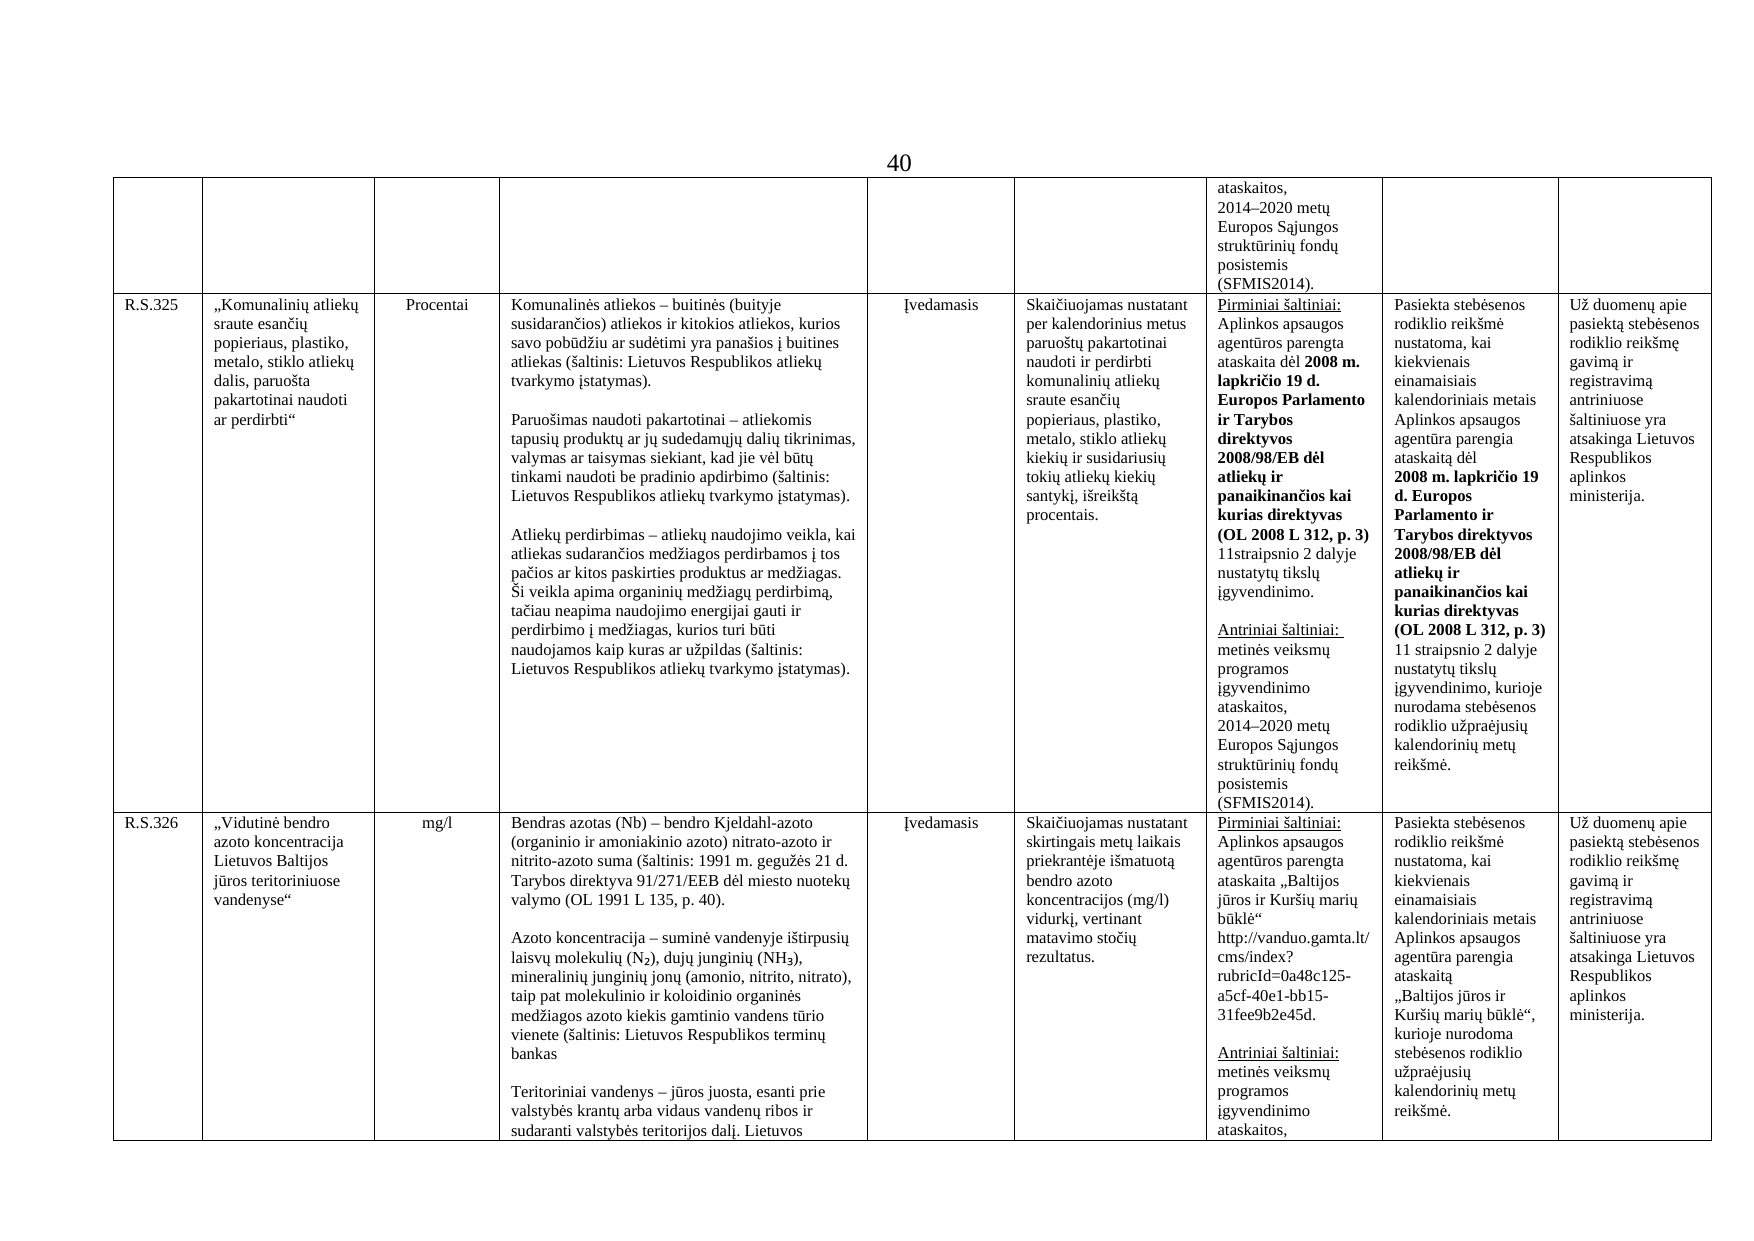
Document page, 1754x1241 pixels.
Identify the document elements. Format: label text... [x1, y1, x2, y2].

table_cell „Vidutinė bendro azoto koncentracija Lietuvos Baltijos jūros teritoriniuose vandenyse“ [203, 813, 374, 1139]
table_cell Pirminiai šaltiniai: Aplinkos apsaugos agentūros parengta ataskaita dėl 2008 m. lapkričio 19 d. Europos Parlamento ir Tarybos direktyvos 2008/98/EB dėl atliekų ir panaikinančios kai kurias direktyvas (OL 2008 L 312, p. 3) 11straipsnio 2 dalyje nustatytų tikslų įgyvendinimo. Antriniai šaltiniai: metinės veiksmų programos įgyvendinimo ataskaitos, 2014–2020 metų Europos Sąjungos struktūrinių fondų posistemis (SFMIS2014). [1207, 294, 1382, 812]
table_cell Bendras azotas (Nb) – bendro Kjeldahl-azoto (organinio ir amoniakinio azoto) nitrato-azoto ir nitrito-azoto suma (šaltinis: 1991 m. gegužės 21 d. Tarybos direktyva 91/271/EEB dėl miesto nuotekų valymo (OL 1991 L 135, p. 40). Azoto koncentracija – suminė vandenyje ištirpusių laisvų molekulių (N₂), dujų junginių (NH₃), mineralinių junginių jonų (amonio, nitrito, nitrato), taip pat molekulinio ir koloidinio organinės medžiagos azoto kiekis gamtinio vandens tūrio vienete (šaltinis: Lietuvos Respublikos terminų bankas Teritoriniai vandenys – jūros juosta, esanti prie valstybės krantų arba vidaus vandenų ribos ir sudaranti valstybės teritorijos dalį. Lietuvos [500, 813, 867, 1139]
table_cell ataskaitos, 2014–2020 metų Europos Sąjungos struktūrinių fondų posistemis (SFMIS2014). [1207, 178, 1382, 293]
table_cell Už duomenų apie pasiektą stebėsenos rodiklio reikšmę gavimą ir registravimą antriniuose šaltiniuose yra atsakinga Lietuvos Respublikos aplinkos ministerija. [1559, 294, 1711, 812]
table_cell [1015, 178, 1206, 293]
table_cell Įvedamasis [868, 294, 1014, 812]
table_cell Skaičiuojamas nustatant skirtingais metų laikais priekrantėje išmatuotą bendro azoto koncentracijos (mg/l) vidurkį, vertinant matavimo stočių rezultatus. [1015, 813, 1206, 1139]
table_cell [114, 178, 202, 293]
table_cell [1559, 178, 1711, 293]
table_cell [868, 178, 1014, 293]
table_cell [500, 178, 867, 293]
table_cell [203, 178, 374, 293]
table_cell Komunalinės atliekos – buitinės (buityje susidarančios) atliekos ir kitokios atliekos, kurios savo pobūdžiu ar sudėtimi yra panašios į buitines atliekas (šaltinis: Lietuvos Respublikos atliekų tvarkymo įstatymas). Paruošimas naudoti pakartotinai – atliekomis tapusių produktų ar jų sudedamųjų dalių tikrinimas, valymas ar taisymas siekiant, kad jie vėl būtų tinkami naudoti be pradinio apdirbimo (šaltinis: Lietuvos Respublikos atliekų tvarkymo įstatymas). Atliekų perdirbimas – atliekų naudojimo veikla, kai atliekas sudarančios medžiagos perdirbamos į tos pačios ar kitos paskirties produktus ar medžiagas. Ši veikla apima organinių medžiagų perdirbimą, tačiau neapima naudojimo energijai gauti ir perdirbimo į medžiagas, kurios turi būti naudojamos kaip kuras ar užpildas (šaltinis: Lietuvos Respublikos atliekų tvarkymo įstatymas). [500, 294, 867, 812]
table_cell Skaičiuojamas nustatant per kalendorinius metus paruoštų pakartotinai naudoti ir perdirbti komunalinių atliekų sraute esančių popieriaus, plastiko, metalo, stiklo atliekų kiekių ir susidariusių tokių atliekų kiekių santykį, išreikštą procentais. [1015, 294, 1206, 812]
table_cell R.S.325 [114, 294, 202, 812]
table_cell Įvedamasis [868, 813, 1014, 1139]
table_cell [375, 178, 499, 293]
table_cell „Komunalinių atliekų sraute esančių popieriaus, plastiko, metalo, stiklo atliekų dalis, paruošta pakartotinai naudoti ar perdirbti“ [203, 294, 374, 812]
table_cell R.S.326 [114, 813, 202, 1139]
table_cell Procentai [375, 294, 499, 812]
table_cell Už duomenų apie pasiektą stebėsenos rodiklio reikšmę gavimą ir registravimą antriniuose šaltiniuose yra atsakinga Lietuvos Respublikos aplinkos ministerija. [1559, 813, 1711, 1139]
table_cell Pasiekta stebėsenos rodiklio reikšmė nustatoma, kai kiekvienais einamaisiais kalendoriniais metais Aplinkos apsaugos agentūra parengia ataskaitą „Baltijos jūros ir Kuršių marių būklė“, kurioje nurodoma stebėsenos rodiklio užpraėjusių kalendorinių metų reikšmė. [1383, 813, 1558, 1139]
table_cell [1383, 178, 1558, 293]
table_cell Pirminiai šaltiniai: Aplinkos apsaugos agentūros parengta ataskaita „Baltijos jūros ir Kuršių marių būklė“ http://vanduo.gamta.lt/cms/index?rubricId=0a48c125-a5cf-40e1-bb15-31fee9b2e45d. Antriniai šaltiniai: metinės veiksmų programos įgyvendinimo ataskaitos, [1207, 813, 1382, 1139]
table_cell Pasiekta stebėsenos rodiklio reikšmė nustatoma, kai kiekvienais einamaisiais kalendoriniais metais Aplinkos apsaugos agentūra parengia ataskaitą dėl 2008 m. lapkričio 19 d. Europos Parlamento ir Tarybos direktyvos 2008/98/EB dėl atliekų ir panaikinančios kai kurias direktyvas (OL 2008 L 312, p. 3) 11 straipsnio 2 dalyje nustatytų tikslų įgyvendinimo, kurioje nurodama stebėsenos rodiklio užpraėjusių kalendorinių metų reikšmė. [1383, 294, 1558, 812]
table_cell mg/l [375, 813, 499, 1139]
